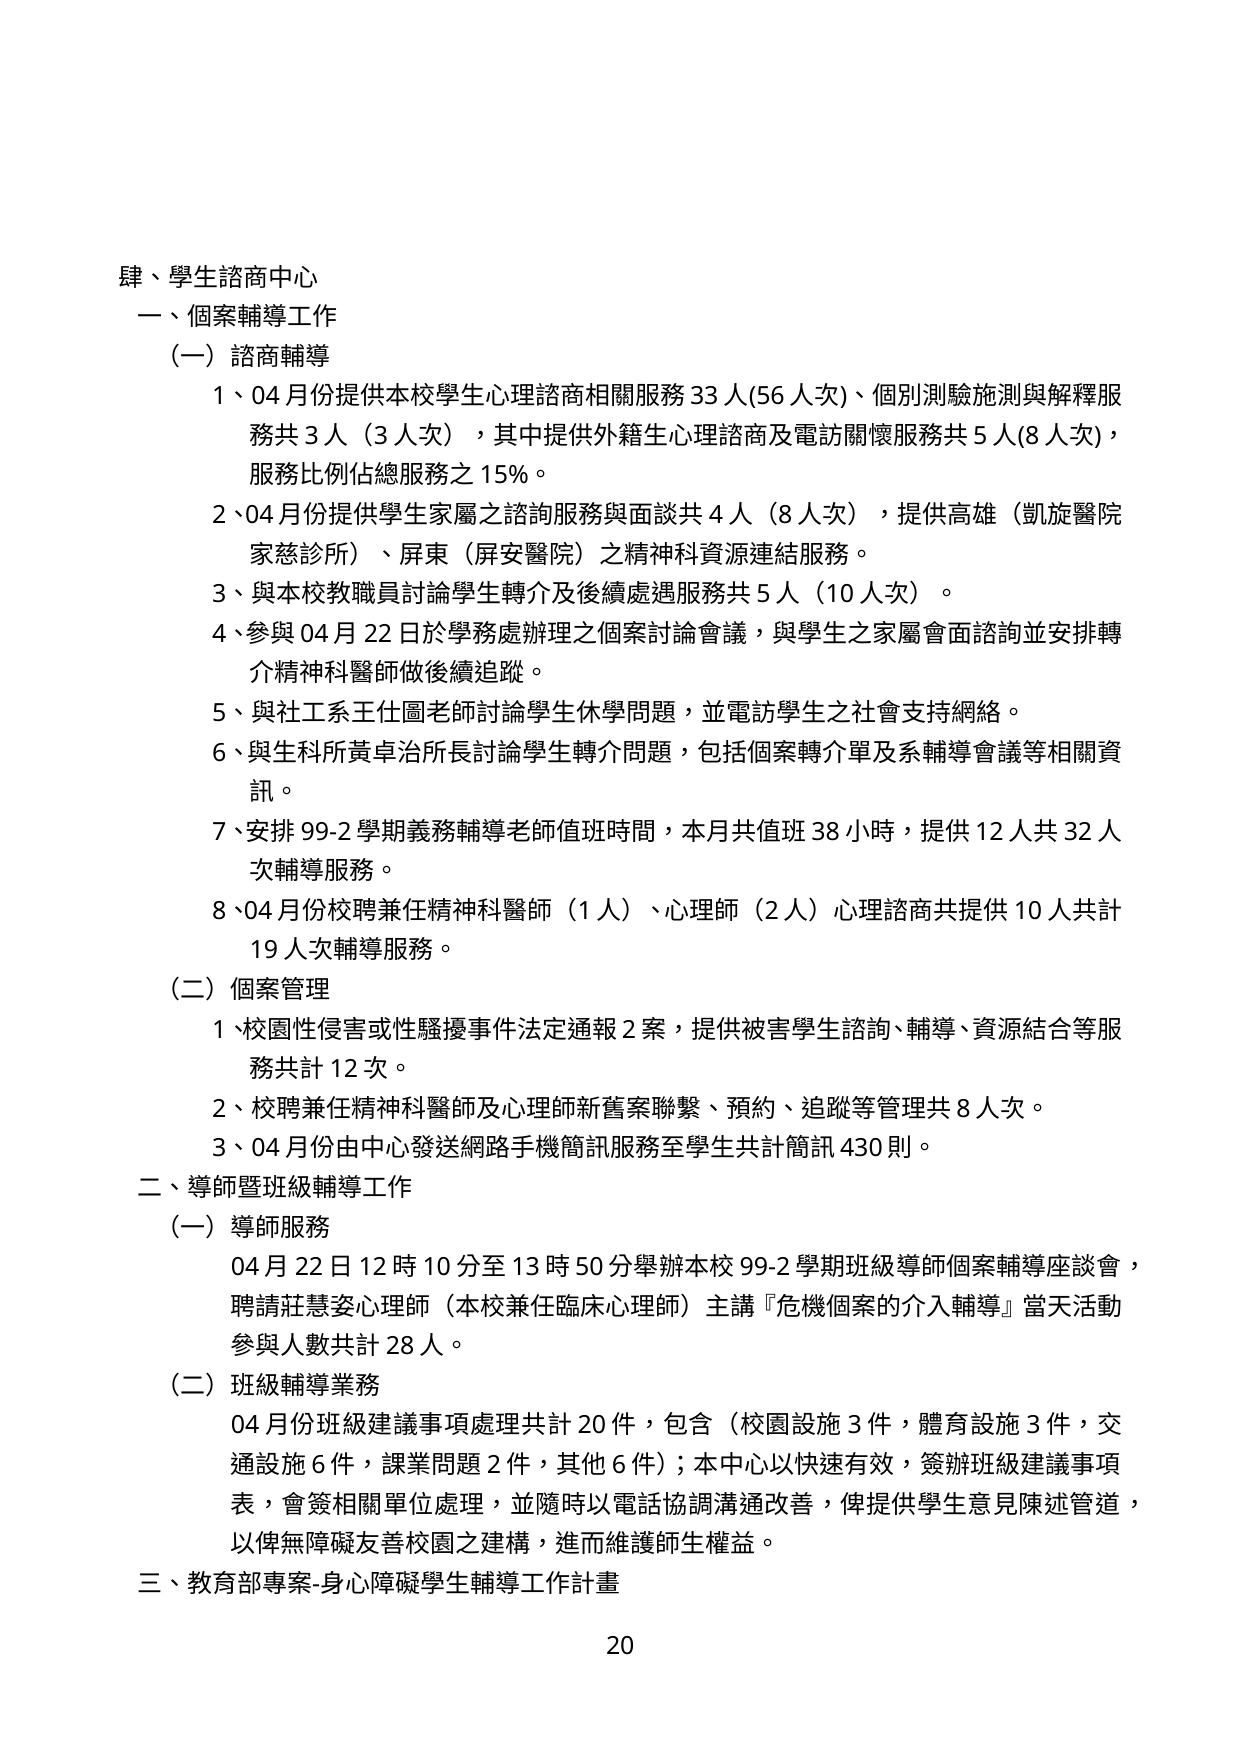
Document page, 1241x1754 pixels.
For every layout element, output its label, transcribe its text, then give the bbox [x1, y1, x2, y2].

text 1、04月份提供本校學生心理諮商相關服務33人(56人次)、個別測驗施測與解釋服務共3人（3人次），其中提供外籍生心理諮商及電訪關懷服務共5人(8人次)，服務比例佔總服務之15%。 [212, 373, 1122, 492]
text 二、導師暨班級輔導工作 [137, 1165, 1122, 1204]
text （二）個案管理 [156, 967, 1122, 1006]
text 肆、學生諮商中心 [118, 254, 1122, 294]
text 5、與社工系王仕圖老師討論學生休學問題，並電訪學生之社會支持網絡。 [212, 690, 1122, 729]
text 2、校聘兼任精神科醫師及心理師新舊案聯繫、預約、追蹤等管理共8人次。 [212, 1086, 1122, 1125]
text 6、與生科所黃卓治所長討論學生轉介問題，包括個案轉介單及系輔導會議等相關資訊。 [212, 729, 1122, 808]
text 一、個案輔導工作 [137, 294, 1122, 333]
text 04月22日12時10分至13時50分舉辦本校99-2學期班級導師個案輔導座談會，聘請莊慧姿心理師（本校兼任臨床心理師）主講『危機個案的介入輔導』當天活動參與人數共計28人。 [231, 1244, 1122, 1363]
text 2、04月份提供學生家屬之諮詢服務與面談共4人（8人次），提供高雄（凱旋醫院、家慈診所）、屏東（屏安醫院）之精神科資源連結服務。 [212, 492, 1122, 571]
text 04月份班級建議事項處理共計20件，包含（校園設施3件，體育設施3件，交通設施6件，課業問題2件，其他6件）；本中心以快速有效，簽辦班級建議事項表，會簽相關單位處理，並隨時以電話協調溝通改善，俾提供學生意見陳述管道，以俾無障礙友善校園之建構，進而維護師生權益。 [231, 1402, 1122, 1561]
text 1、校園性侵害或性騷擾事件法定通報2案，提供被害學生諮詢、輔導、資源結合等服務共計12次。 [212, 1006, 1122, 1086]
text 3、與本校教職員討論學生轉介及後續處遇服務共5人（10人次）。 [212, 571, 1122, 611]
text （二）班級輔導業務 [156, 1363, 1122, 1402]
text 三、教育部專案-身心障礙學生輔導工作計畫 [137, 1561, 1122, 1600]
text 7、安排99-2學期義務輔導老師值班時間，本月共值班38小時，提供12人共32人次輔導服務。 [212, 808, 1122, 888]
text （一）導師服務 [156, 1204, 1122, 1244]
text 8、04月份校聘兼任精神科醫師（1人）、心理師（2人）心理諮商共提供10人共計19人次輔導服務。 [212, 888, 1122, 967]
text 4、參與04月22日於學務處辦理之個案討論會議，與學生之家屬會面諮詢並安排轉介精神科醫師做後續追蹤。 [212, 611, 1122, 690]
text 3、04月份由中心發送網路手機簡訊服務至學生共計簡訊430則。 [212, 1125, 1122, 1165]
text （一）諮商輔導 [156, 333, 1122, 373]
